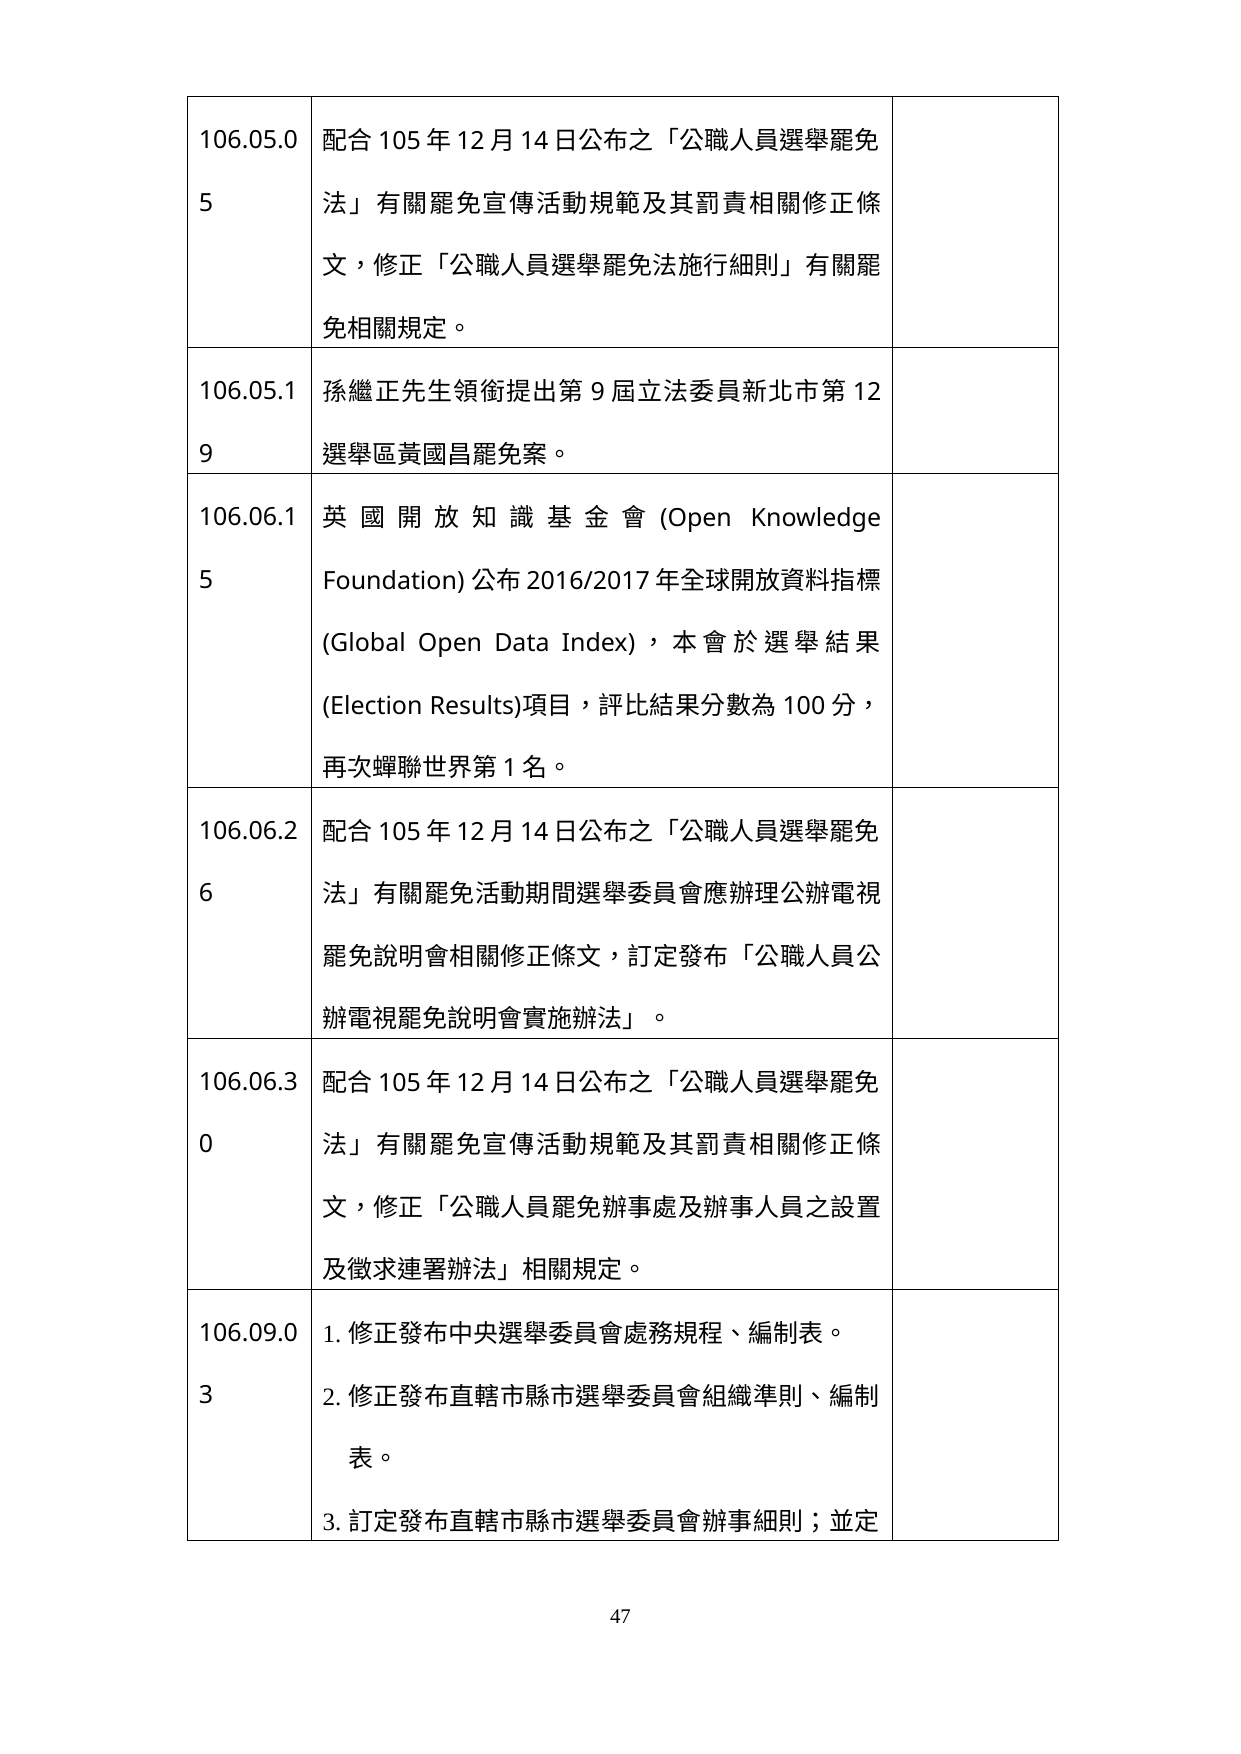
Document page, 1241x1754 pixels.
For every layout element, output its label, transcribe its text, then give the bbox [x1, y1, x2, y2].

table_cell [893, 1290, 1058, 1540]
table_cell [893, 348, 1058, 473]
table_cell 英國開放知識基金會(Open Knowledge Foundation) 公布2016/2017年全球開放資料指標(Global Open Data Index)，本會於選舉結果 (Election Results)項目，評比結果分數為100分，再次蟬聯世界第1名。 [312, 474, 892, 787]
table_cell 106.09.03 [188, 1290, 311, 1540]
table_cell 配合105年12月14日公布之「公職人員選舉罷免法」有關罷免宣傳活動規範及其罰責相關修正條文，修正「公職人員罷免辦事處及辦事人員之設置及徵求連署辦法」相關規定。 [312, 1039, 892, 1289]
table_cell 106.06.15 [188, 474, 311, 787]
table_cell 配合105年12月14日公布之「公職人員選舉罷免法」有關罷免宣傳活動規範及其罰責相關修正條文，修正「公職人員選舉罷免法施行細則」有關罷免相關規定。 [312, 97, 892, 347]
table_cell [893, 474, 1058, 787]
table_cell 配合105年12月14日公布之「公職人員選舉罷免法」有關罷免活動期間選舉委員會應辦理公辦電視罷免說明會相關修正條文，訂定發布「公職人員公辦電視罷免說明會實施辦法」。 [312, 788, 892, 1038]
table_cell 106.05.19 [188, 348, 311, 473]
table_cell [893, 97, 1058, 347]
table_cell 孫繼正先生領銜提出第9屆立法委員新北市第12選舉區黃國昌罷免案。 [312, 348, 892, 473]
table_cell [893, 1039, 1058, 1289]
table_cell 106.06.26 [188, 788, 311, 1038]
table_cell [893, 788, 1058, 1038]
table_cell 修正發布中央選舉委員會處務規程、編制表。 修正發布直轄市縣市選舉委員會組織準則、編制表。 訂定發布直轄市縣市選舉委員會辦事細則；並定 [312, 1290, 892, 1540]
table_cell 106.05.05 [188, 97, 311, 347]
table_cell 106.06.30 [188, 1039, 311, 1289]
